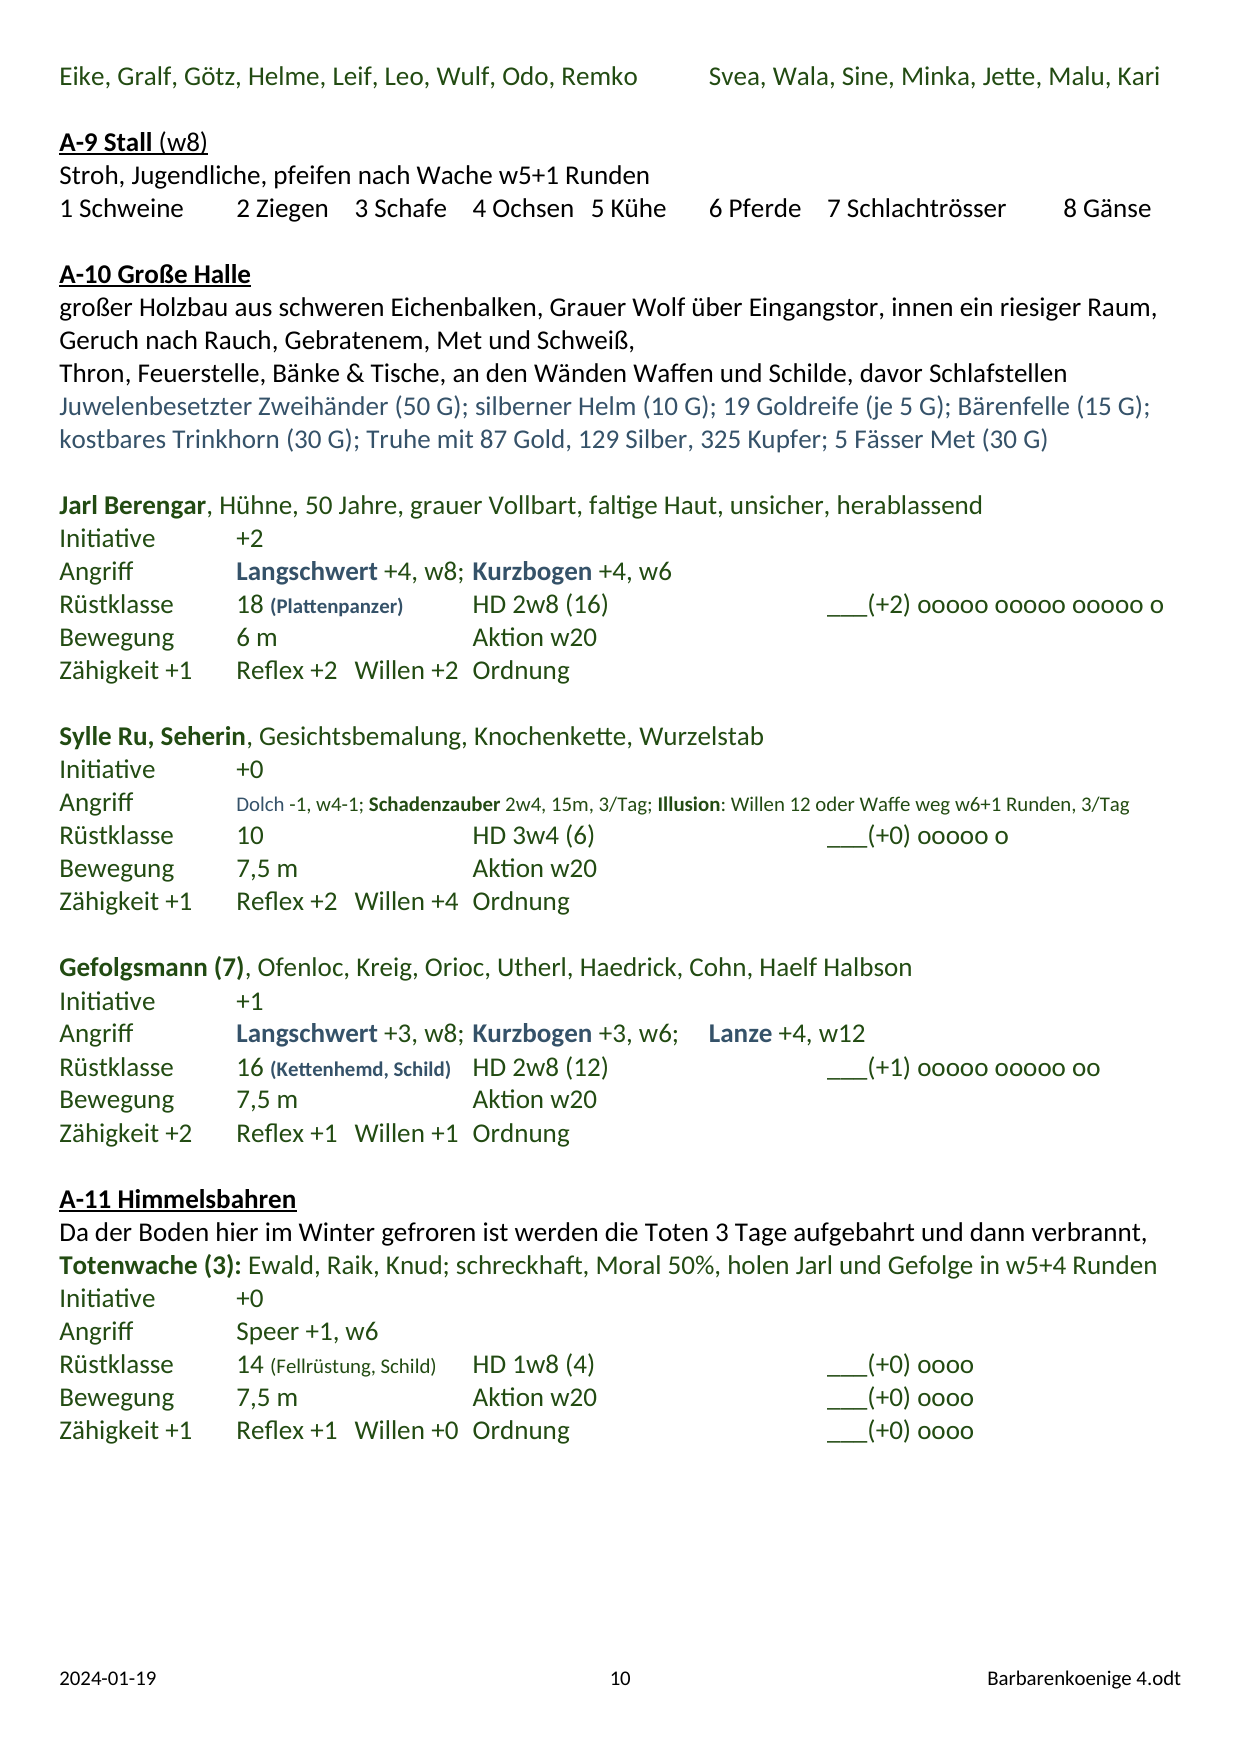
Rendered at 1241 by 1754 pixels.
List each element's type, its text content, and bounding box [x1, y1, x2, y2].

text Bewegung 7,5 m Aktion w20 ___(+0) oooo [59, 1380, 1181, 1413]
text Rüstklasse 18 (Plattenpanzer) HD 2w8 (16) ___(+2) ooooo ooooo ooooo o [59, 587, 1181, 620]
text Bewegung 7,5 m Aktion w20 [59, 1083, 1181, 1116]
text A-9 Stall (w8) [59, 125, 1181, 158]
text Gefolgsmann (7), Ofenloc, Kreig, Orioc, Utherl, Haedrick, Cohn, Haelf Halbson [59, 951, 1181, 984]
text Zähigkeit +1 Reflex +2 Willen +2 Ordnung [59, 653, 1181, 686]
text Totenwache (3): Ewald, Raik, Knud; schreckhaft, Moral 50%, holen Jarl und Gefolge in w5+4 Runden [59, 1248, 1181, 1281]
text Angriff Speer +1, w6 [59, 1314, 1181, 1347]
text Zähigkeit +1 Reflex +2 Willen +4 Ordnung [59, 884, 1181, 918]
text Rüstklasse 16 (Kettenhemd, Schild) HD 2w8 (12) ___(+1) ooooo ooooo oo [59, 1050, 1181, 1083]
text 1 Schweine 2 Ziegen 3 Schafe 4 Ochsen 5 Kühe 6 Pferde 7 Schlachtrösser 8 Gänse [59, 191, 1181, 224]
text Initiative +2 [59, 521, 1181, 554]
text Initiative +0 [59, 1281, 1181, 1314]
text Rüstklasse 10 HD 3w4 (6) ___(+0) ooooo o [59, 818, 1181, 852]
text großer Holzbau aus schweren Eichenbalken, Grauer Wolf über Eingangstor, innen ein riesiger Raum, Geruch nach Rauch, Gebratenem, Met und Schweiß, [59, 290, 1181, 356]
text Juwelenbesetzter Zweihänder (50 G); silberner Helm (10 G); 19 Goldreife (je 5 G); Bärenfelle (15 G); kostbares Trinkhorn (30 G); Truhe mit 87 Gold, 129 Silber, 325 Kupfer; 5 Fässer Met (30 G) [59, 389, 1181, 455]
text Sylle Ru, Seherin, Gesichtsbemalung, Knochenkette, Wurzelstab [59, 719, 1181, 752]
text Zähigkeit +1 Reflex +1 Willen +0 Ordnung ___(+0) oooo [59, 1413, 1181, 1446]
text Rüstklasse 14 (Fellrüstung, Schild) HD 1w8 (4) ___(+0) oooo [59, 1347, 1181, 1380]
text Zähigkeit +2 Reflex +1 Willen +1 Ordnung [59, 1116, 1181, 1149]
text Initiative +1 [59, 984, 1181, 1017]
text Da der Boden hier im Winter gefroren ist werden die Toten 3 Tage aufgebahrt und dann verbrannt, [59, 1215, 1181, 1248]
text Jarl Berengar, Hühne, 50 Jahre, grauer Vollbart, faltige Haut, unsicher, herablassend [59, 488, 1181, 521]
text A-11 Himmelsbahren [59, 1182, 1181, 1215]
text Bewegung 6 m Aktion w20 [59, 620, 1181, 653]
text Angriff Langschwert +3, w8; Kurzbogen +3, w6; Lanze +4, w12 [59, 1017, 1181, 1050]
text Angriff Dolch -1, w4-1; Schadenzauber 2w4, 15m, 3/Tag; Illusion: Willen 12 oder Waffe weg w6+1 Runden, 3/Tag [59, 786, 1181, 818]
text A-10 Große Halle [59, 257, 1181, 290]
text Stroh, Jugendliche, pfeifen nach Wache w5+1 Runden [59, 158, 1181, 191]
text Thron, Feuerstelle, Bänke & Tische, an den Wänden Waffen und Schilde, davor Schlafstellen [59, 356, 1181, 389]
text Eike, Gralf, Götz, Helme, Leif, Leo, Wulf, Odo, Remko Svea, Wala, Sine, Minka, Jette, Malu, Kari [59, 59, 1181, 92]
text Bewegung 7,5 m Aktion w20 [59, 852, 1181, 884]
text Angriff Langschwert +4, w8; Kurzbogen +4, w6 [59, 554, 1181, 587]
text Initiative +0 [59, 752, 1181, 786]
